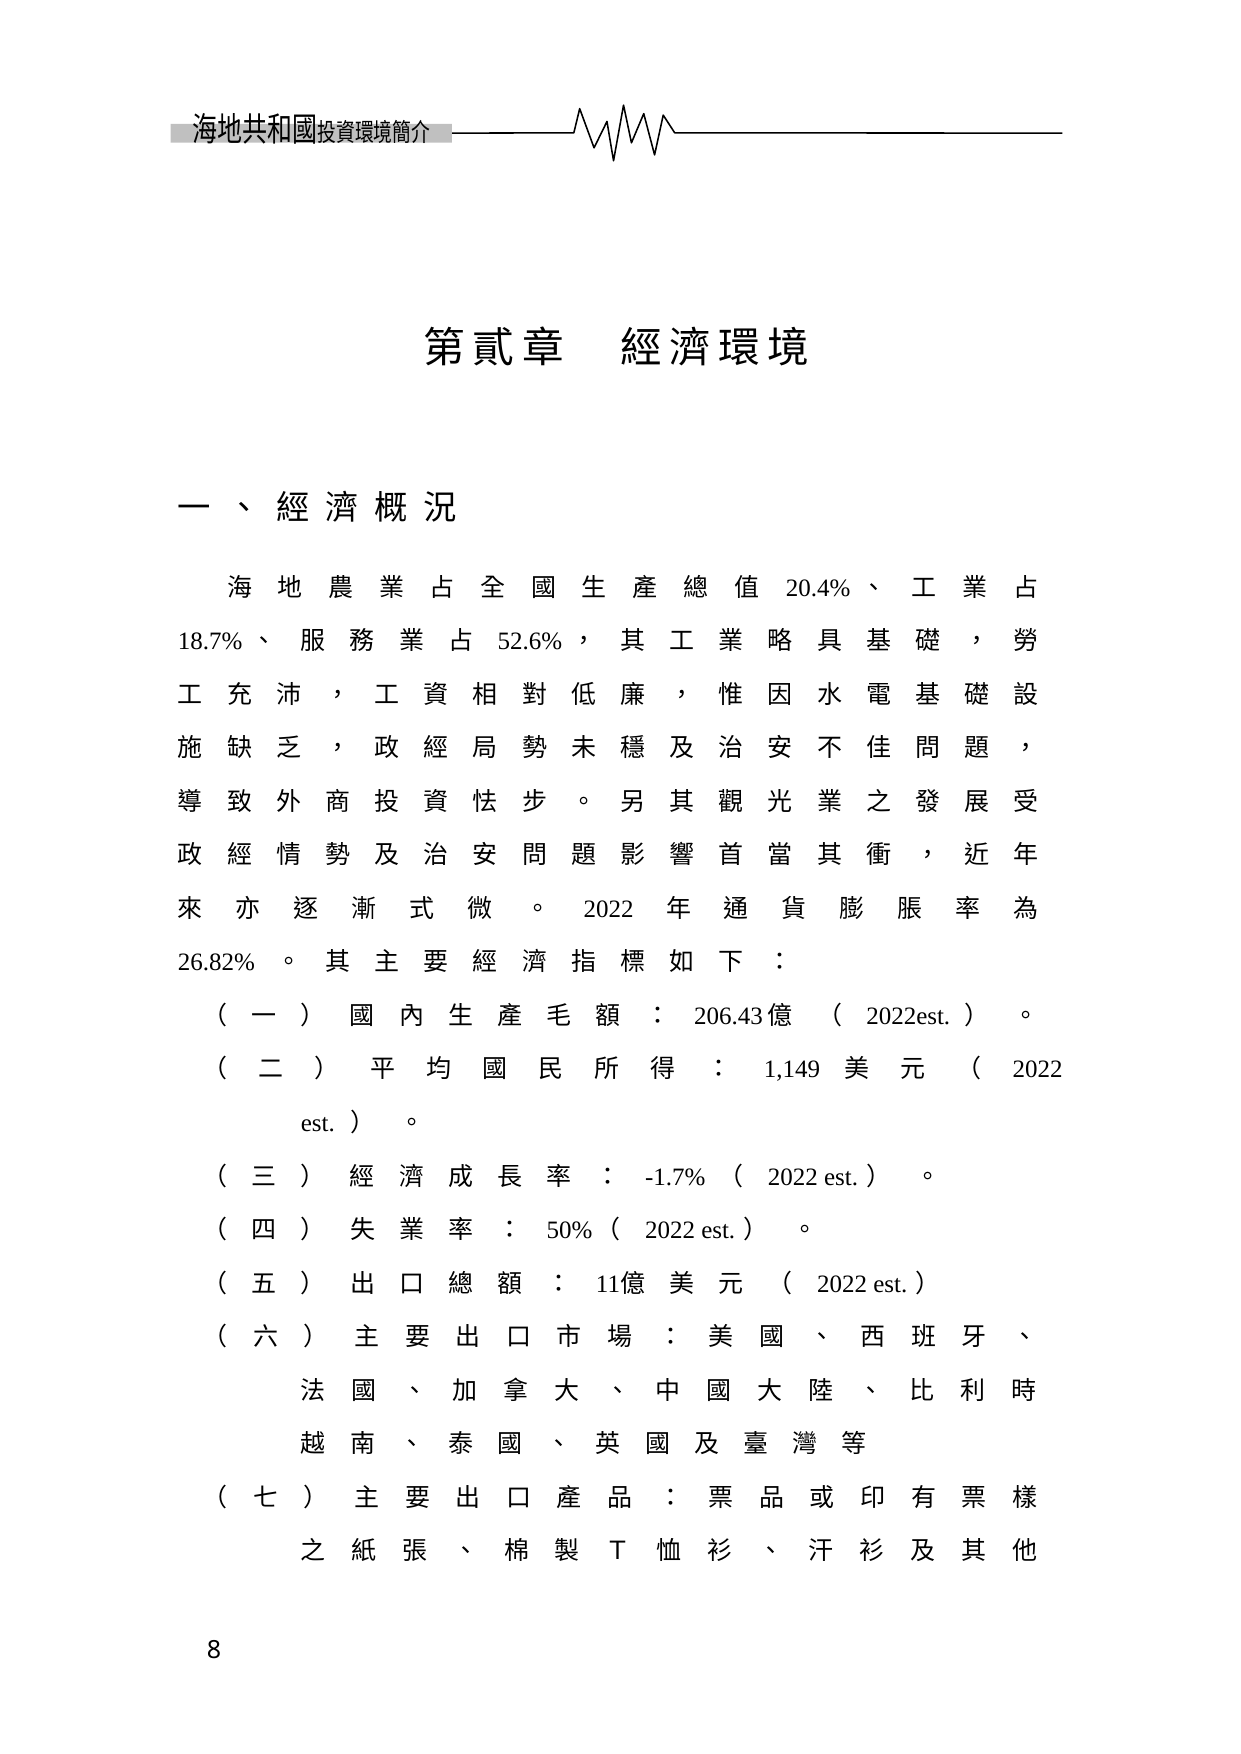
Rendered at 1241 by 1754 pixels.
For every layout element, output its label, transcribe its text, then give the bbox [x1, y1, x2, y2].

text 一、經濟概況 [178, 478, 1063, 532]
text （二）平均國民所得：1,149美元（2022 est.）。 [202, 1040, 1063, 1147]
text （七）主要出口產品：票品或印有票樣之紙張、棉製Ｔ恤衫、汗衫及其他背心，針織或鈎針織者、合成纖維製男用或男童用長褲、人造纖維製男用或男童用襯衫、其他柑桔屬除外之精油、其他鮮或乾柑橘類果實、鍍錫鋼鐵之廢料及碎屑、可可豆、咖啡、鰻苗、生鮮或冷藏其他柑桔屬精油、芒果、雜貨船、人造纖維製男用或男童用內褲及三角褲，針織或鈎針織者、人造纖維上衣、機械用零件、胚皮革、起重機車裝配機械、廢鉛酸蓄電池及耗損鉛酸蓄電池啤酒、蘭姆酒及蒸餾發酵甘蔗製品而得之其他酒、測量儀器及用具、飛機或直升機之零件、其他紡織材料製Ｔ恤衫、龍蝦及章魚等。 [202, 1469, 1063, 1576]
text （五）出口總額：11億美元（2022 est.） [202, 1254, 1063, 1308]
text （三）經濟成長率：-1.7%（2022 est.）。 [202, 1147, 1063, 1201]
text （六）主要出口市場：美國、西班牙、法國、加拿大、中國大陸、比利時、越南、泰國、英國及臺灣等 [202, 1308, 1063, 1469]
text 海地農業占全國生產總值20.4%、工業占18.7%、服務業占52.6%，其工業略具基礎，勞工充沛，工資相對低廉，惟因水電基礎設施缺乏，政經局勢未穩及治安不佳問題，導致外商投資怯步。另其觀光業之發展受政經情勢及治安問題影響首當其衝，近年來亦逐漸式微。2022年通貨膨脹率為26.82%。其主要經濟指標如下： [178, 558, 1063, 987]
text （四）失業率：50%（2022 est.）。 [202, 1201, 1063, 1254]
text 第貳章 經濟環境 [178, 291, 1063, 398]
text （一）國內生產毛額：206.43億（2022est.）。 [202, 987, 1063, 1040]
